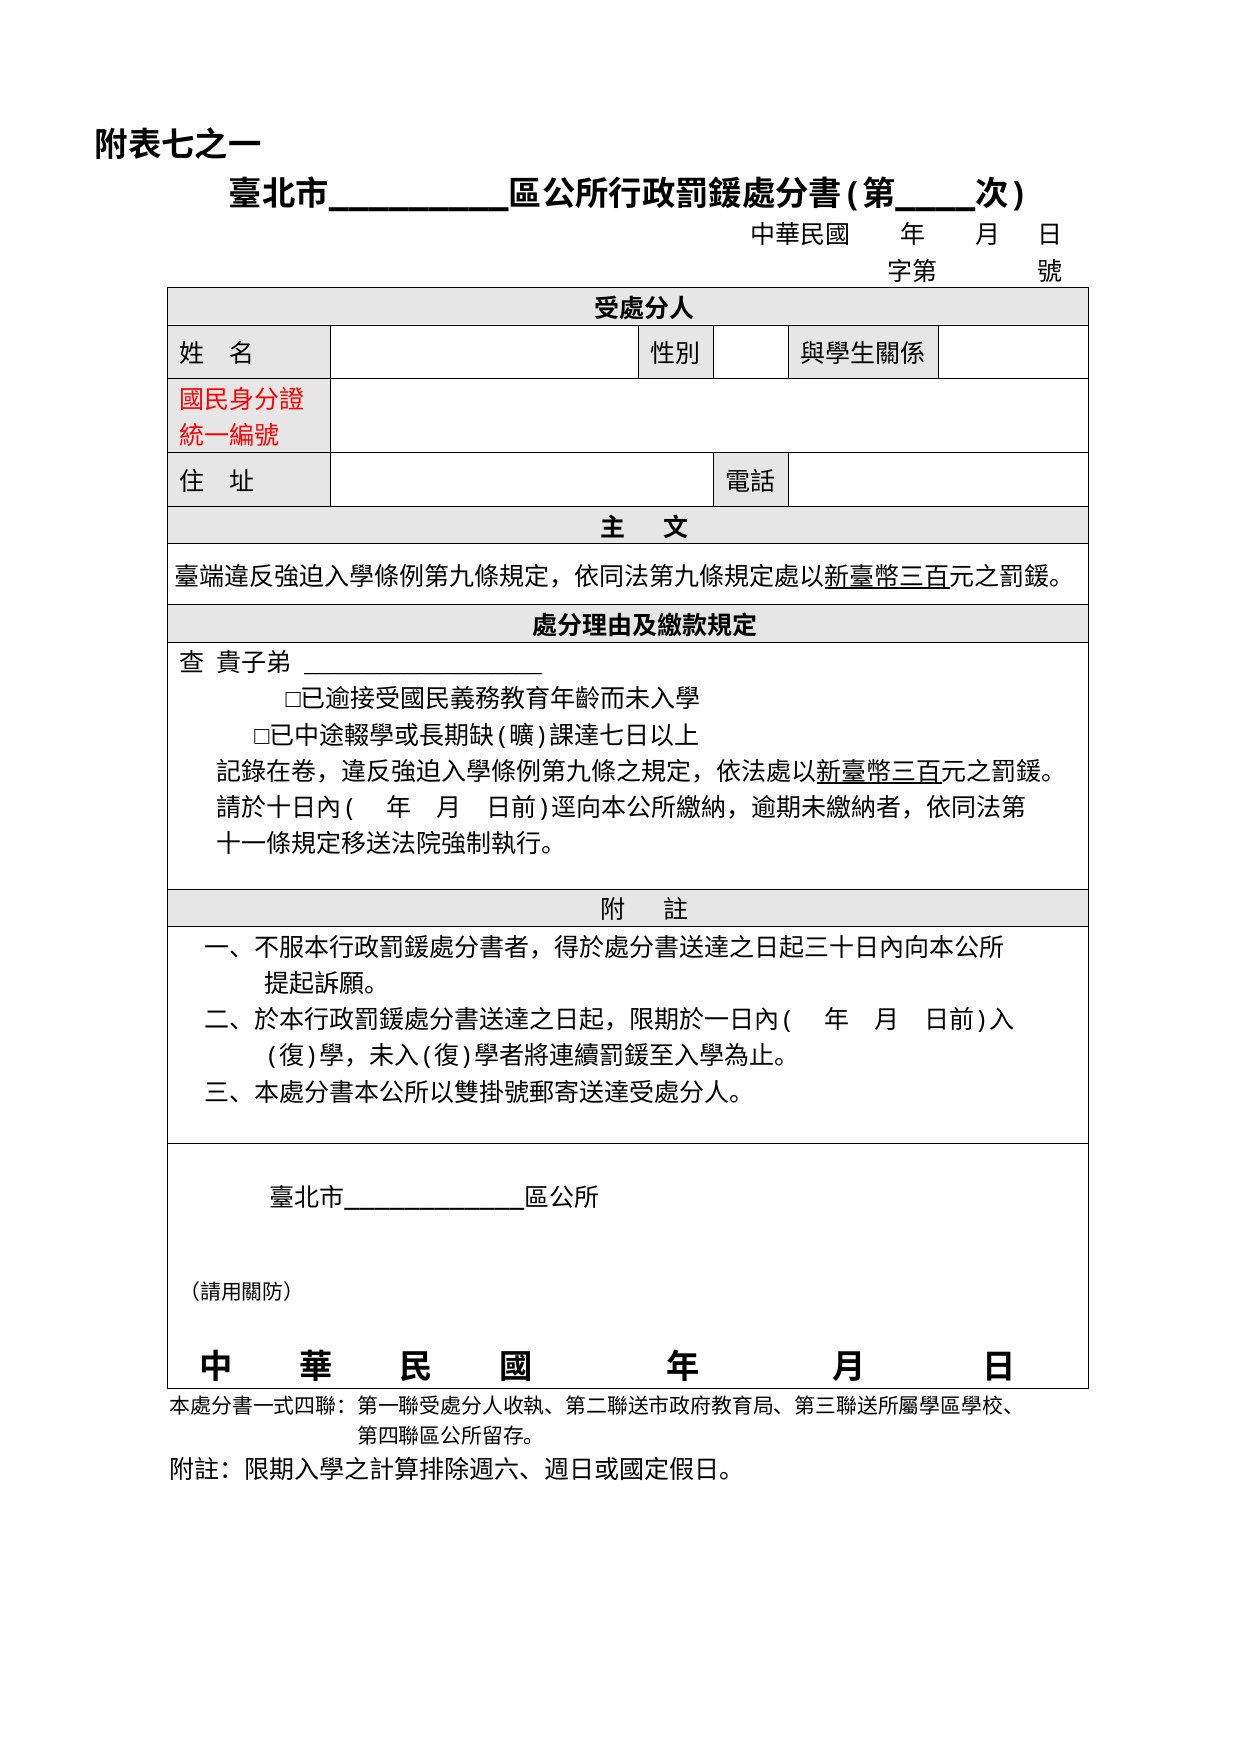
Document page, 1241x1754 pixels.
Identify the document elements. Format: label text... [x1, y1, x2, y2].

table_cell 臺端違反強迫入學條例第九條規定，依同法第九條規定處以新臺幣三百元之罰鍰。 [168, 544, 1088, 604]
text 字第 號 [94, 251, 1062, 287]
table_cell 國民身分證 統一編號 [168, 379, 179, 452]
table_cell 住 址 [168, 453, 330, 506]
table_cell [939, 326, 1088, 378]
text 附表七之一 [94, 118, 1162, 166]
text 本處分書一式四聯：第一聯受處分人收執、第二聯送市政府教育局、第三聯送所屬學區學校、 [76, 1389, 1194, 1419]
table_cell [331, 326, 638, 378]
table_cell 與學生關係 [789, 326, 938, 378]
table_cell 附 註 [168, 890, 1088, 926]
text 第四聯區公所留存。 [76, 1419, 1194, 1449]
table_cell 臺北市____________區公所 （請用關防） 中 華 民 國 年 月 日 [168, 1144, 1088, 1388]
table_cell 查 貴子弟 ___________________ □已逾接受國民義務教育年齡而未入學 □已中途輟學或長期缺(曠)課達七日以上 記錄在卷，違反強迫入學條例第九條之規定，依法處以新臺幣三百元之罰鍰。 請於十日內( 年 月 日前)逕向本公所繳納，逾期未繳納者，依同法第 十一條規定移送法院強制執行。 [168, 643, 1088, 889]
table_cell 性別 [639, 326, 713, 378]
text 中華民國 年 月 日 [94, 215, 1062, 251]
table_cell [331, 453, 713, 506]
text 臺北市_________區公所行政罰鍰處分書(第____次) [94, 166, 1162, 215]
table_cell 一、不服本行政罰鍰處分書者，得於處分書送達之日起三十日內向本公所 提起訴願。 二、於本行政罰鍰處分書送達之日起，限期於一日內( 年 月 日前)入 (復)學，未入(復)學者將連續罰鍰至入學為止。 三、本處分書本公所以雙掛號郵寄送達受處分人。 [168, 927, 1088, 1142]
table_cell 姓 名 [168, 326, 330, 378]
table_cell [714, 326, 788, 378]
table_cell [789, 453, 1088, 506]
table_cell 處分理由及繳款規定 [168, 605, 1088, 642]
text 附註：限期入學之計算排除週六、週日或國定假日。 [94, 1449, 1162, 1486]
table_header 受處分人 [168, 288, 179, 324]
table_cell 主 文 [168, 507, 1088, 543]
table_cell 電話 [714, 453, 788, 506]
table_cell [331, 379, 1088, 452]
